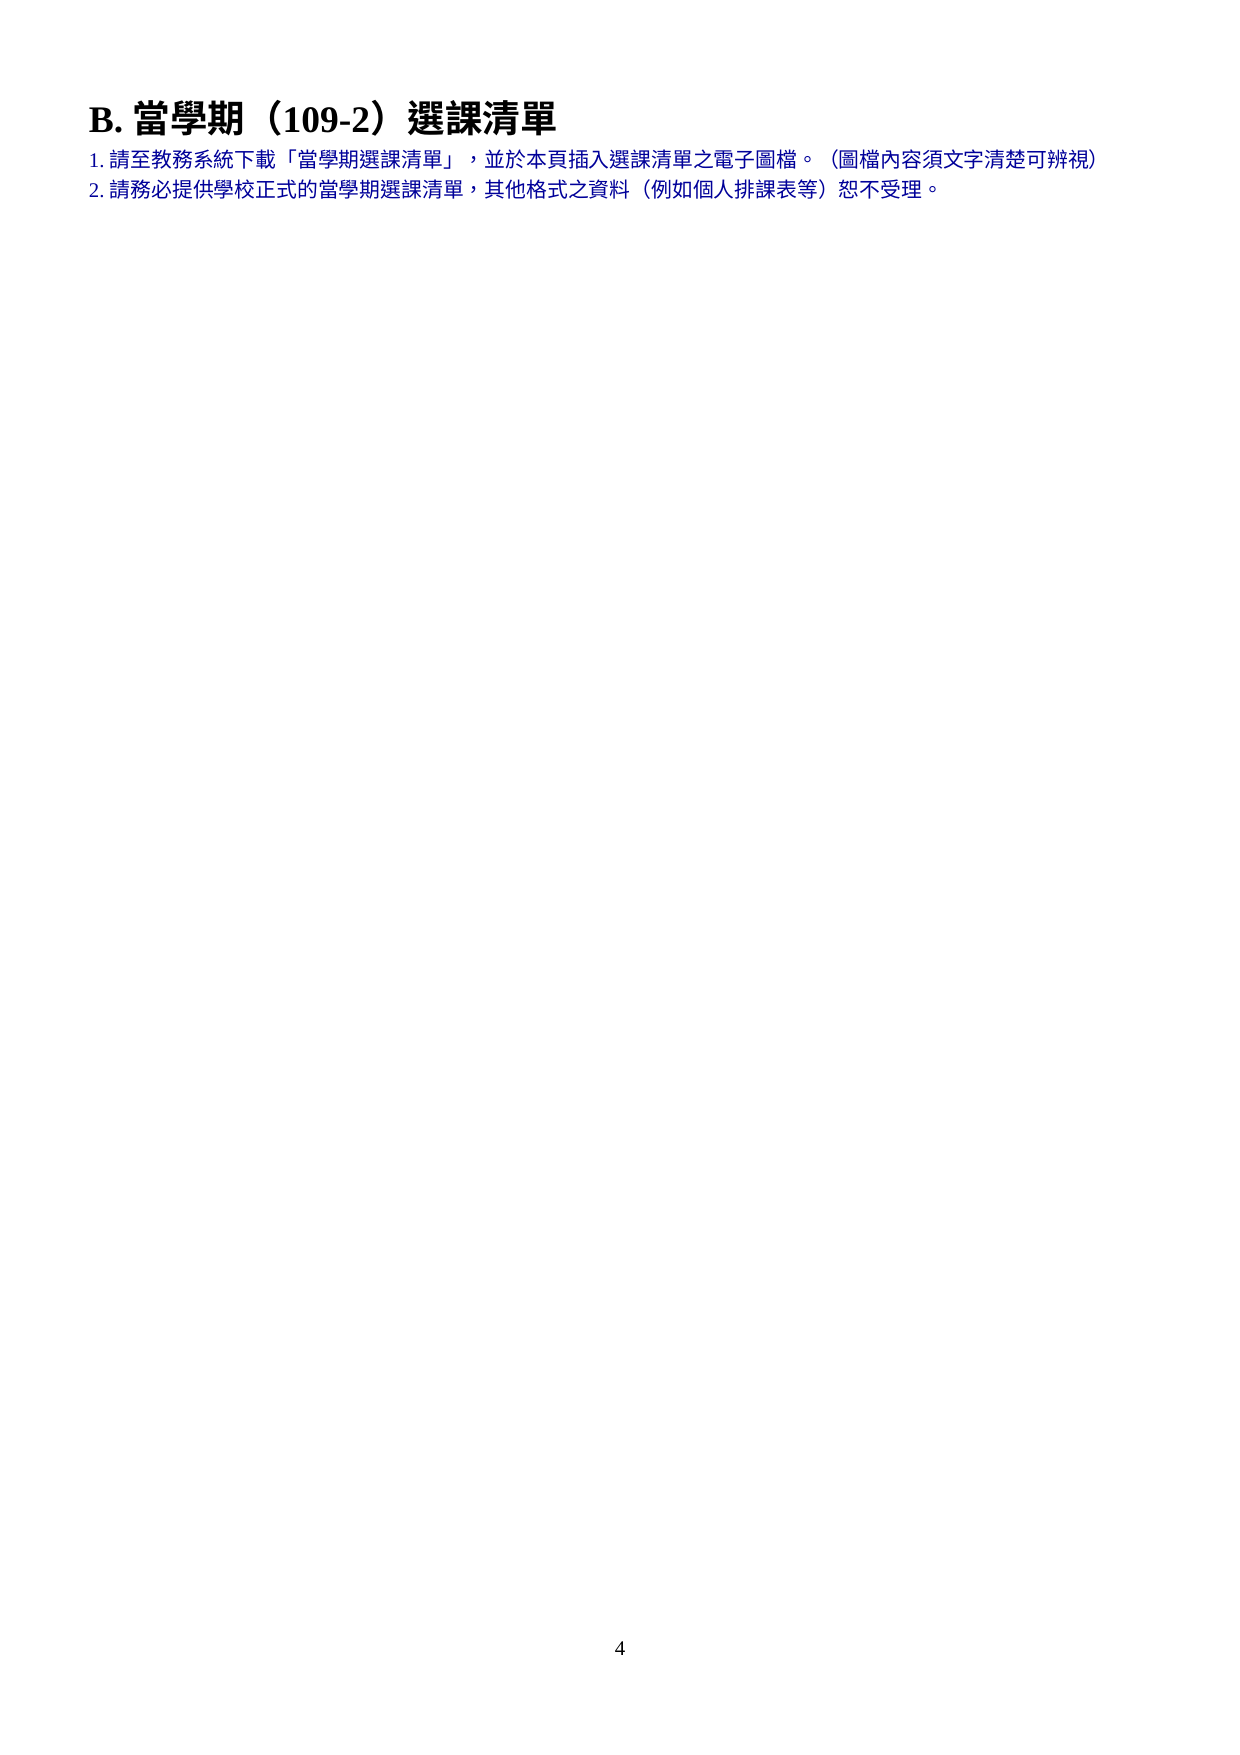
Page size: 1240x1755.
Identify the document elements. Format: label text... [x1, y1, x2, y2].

text 1. 請至教務系統下載「當學期選課清單」，並於本頁插入選課清單之電子圖檔。（圖檔內容須文字清楚可辨視） [89, 143, 1151, 173]
text 2. 請務必提供學校正式的當學期選課清單，其他格式之資料（例如個人排課表等）恕不受理。 [89, 173, 1151, 203]
text B. 當學期（109-2）選課清單 [89, 89, 1151, 143]
